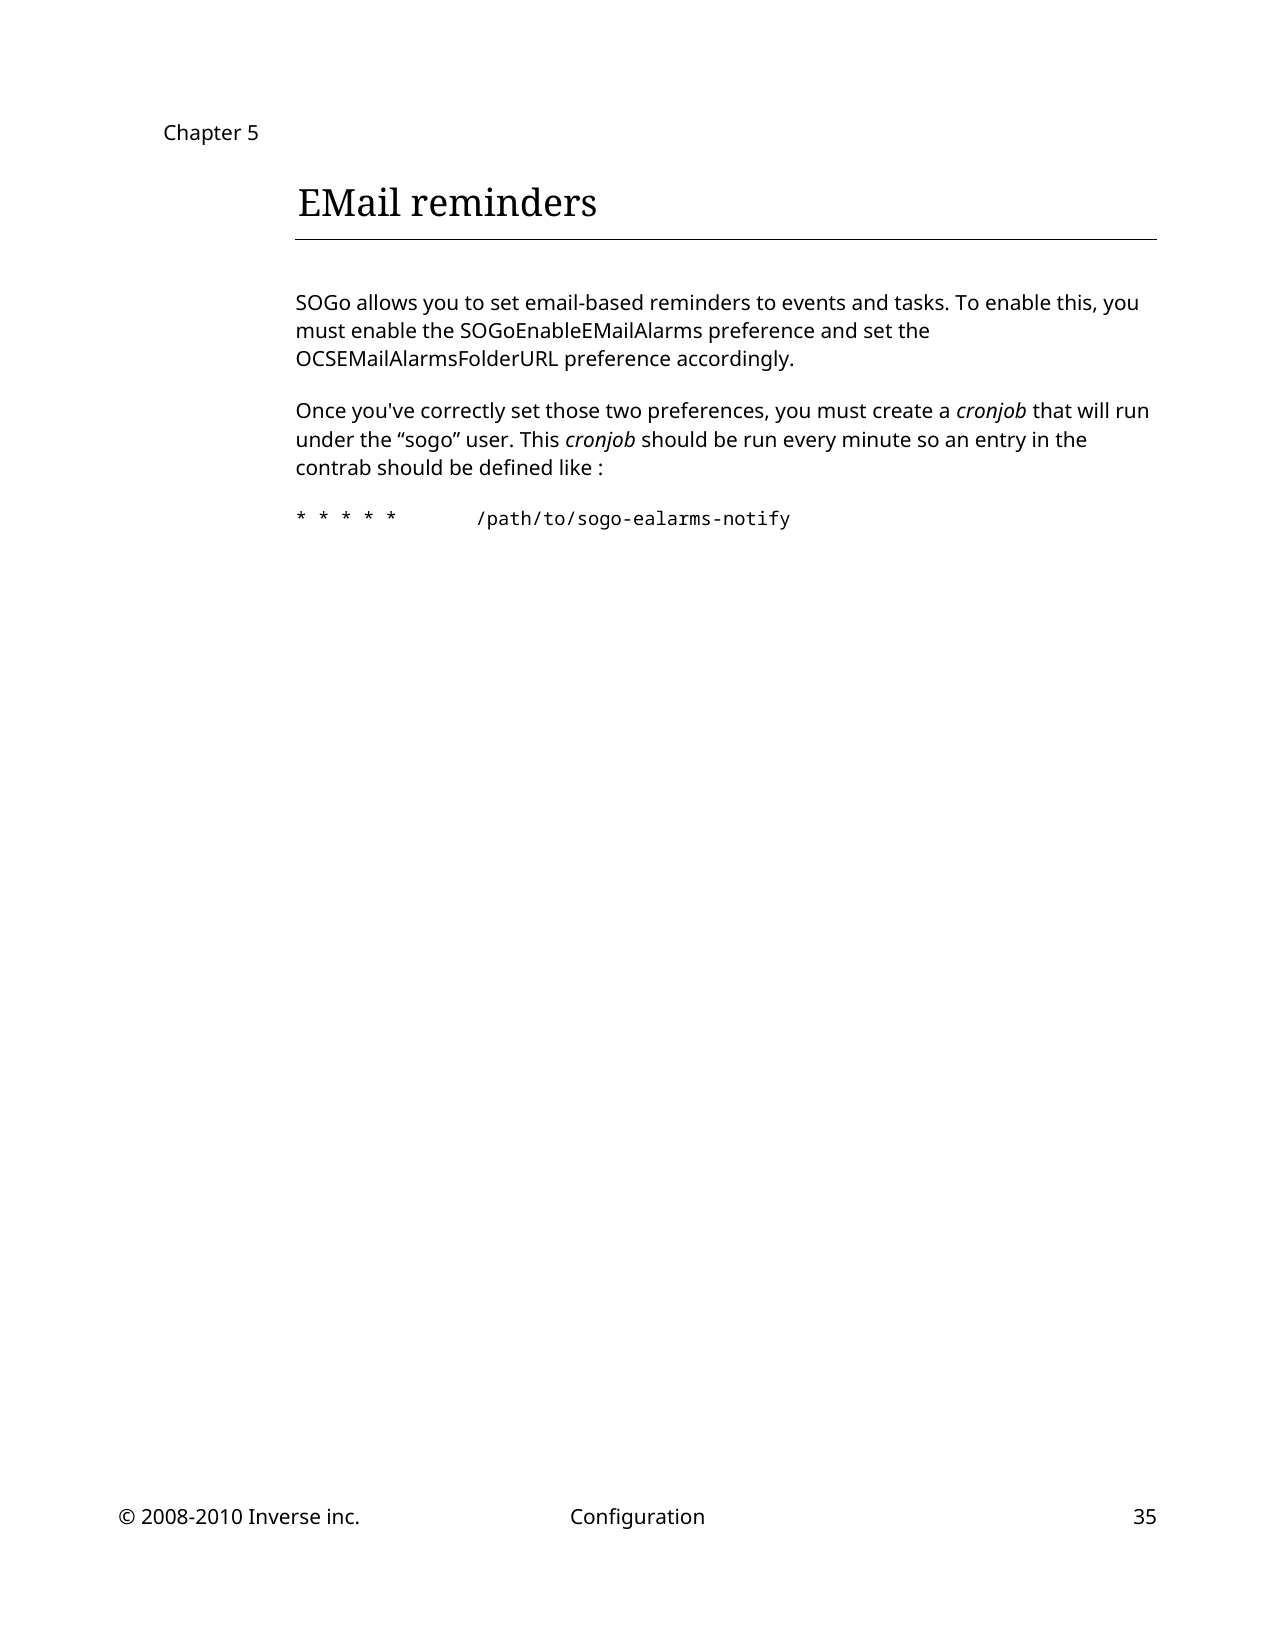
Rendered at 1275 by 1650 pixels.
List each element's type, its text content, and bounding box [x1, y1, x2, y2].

text Once you've correctly set those two preferences, you must create a cronjob that will run under the “sogo” user. This cronjob should be run every minute so an entry in the contrab should be defined like : [295, 397, 1157, 482]
subtitle EMail reminders [295, 176, 1157, 239]
text * * * * * /path/to/sogo-ealarms-notify [295, 506, 1157, 531]
text SOGo allows you to set email-based reminders to events and tasks. To enable this, you must enable the SOGoEnableEMailAlarms preference and set the OCSEMailAlarmsFolderURL preference accordingly. [295, 288, 1157, 373]
